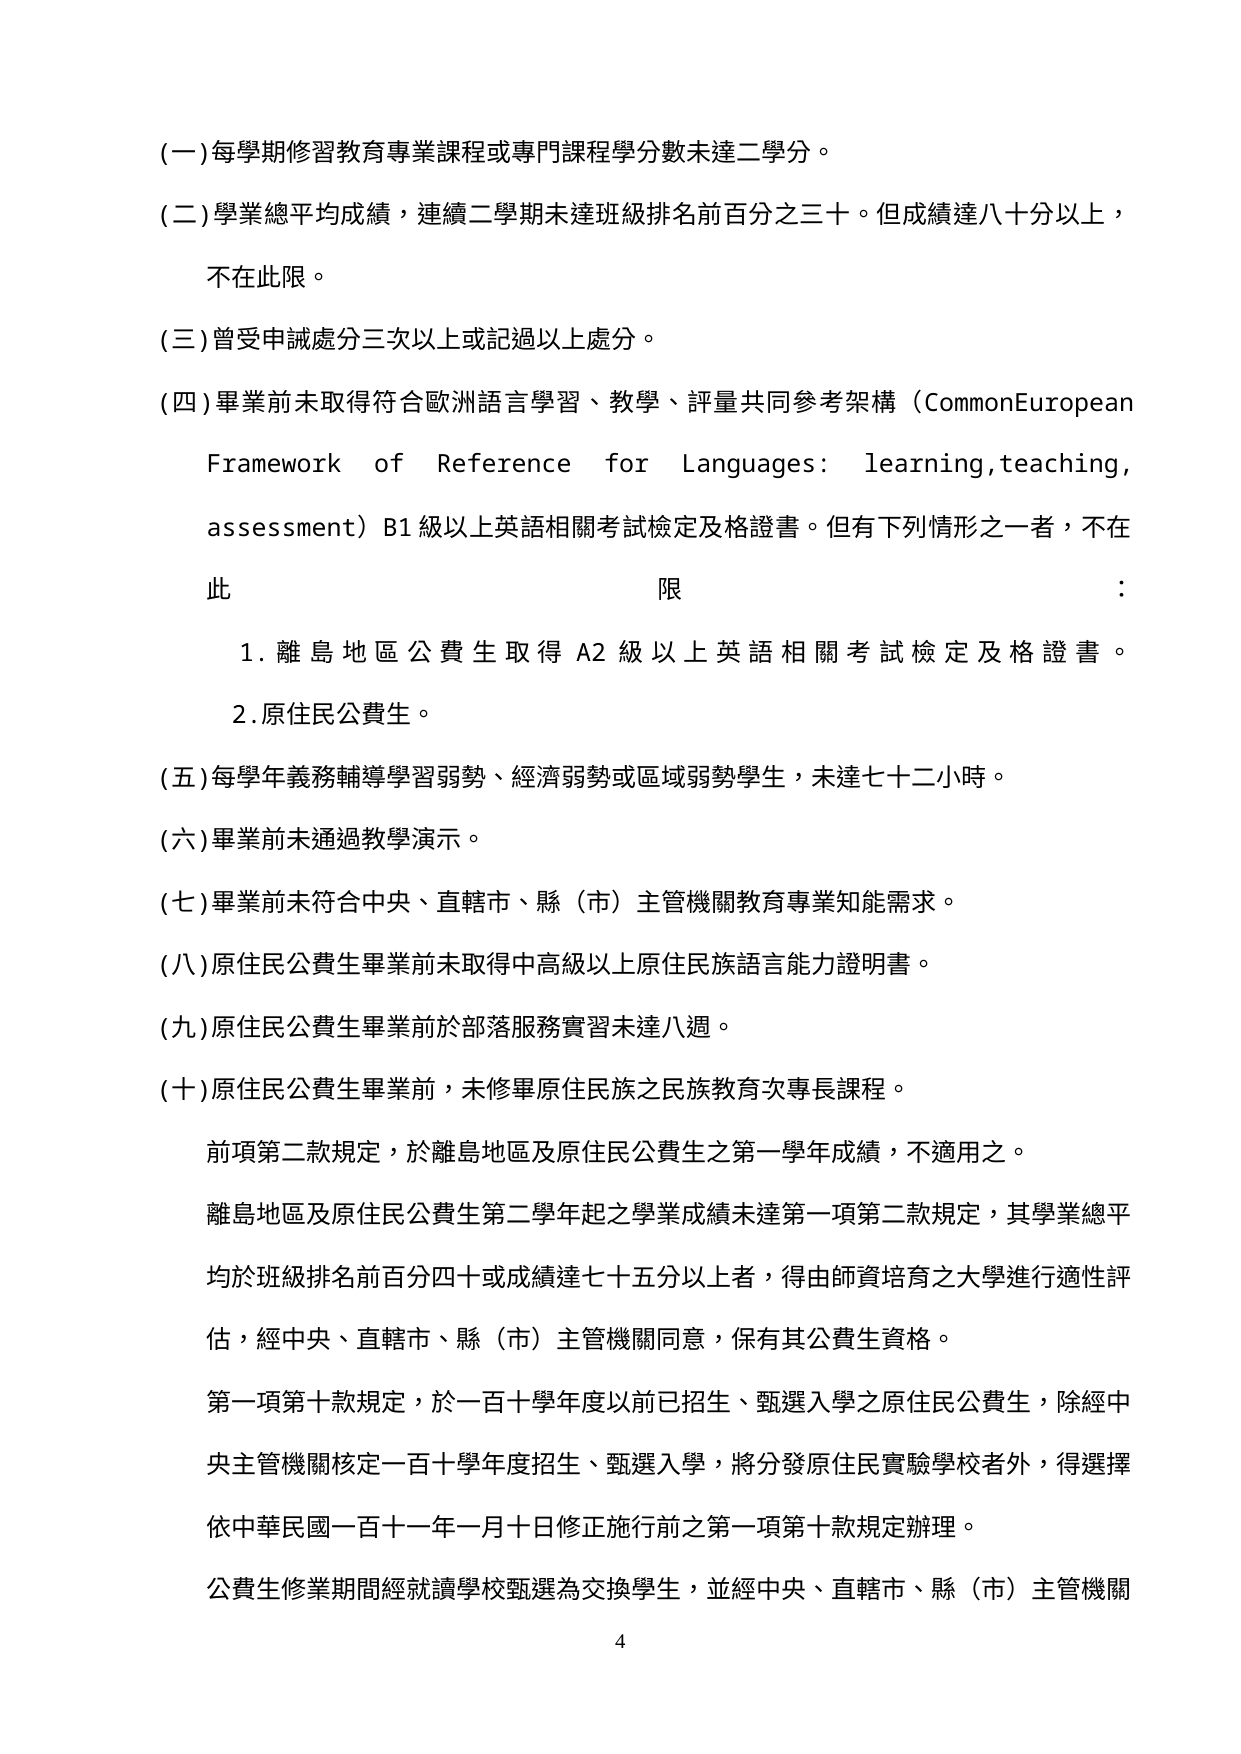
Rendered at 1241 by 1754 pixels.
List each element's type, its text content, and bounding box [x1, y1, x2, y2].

text 前項第二款規定，於離島地區及原住民公費生之第一學年成績，不適用之。 [206, 1109, 1134, 1171]
text (一)每學期修習教育專業課程或專門課程學分數未達二學分。 [156, 109, 1134, 171]
text (八)原住民公費生畢業前未取得中高級以上原住民族語言能力證明書。 [156, 921, 1134, 984]
text (九)原住民公費生畢業前於部落服務實習未達八週。 [156, 984, 1134, 1046]
text (十)原住民公費生畢業前，未修畢原住民族之民族教育次專長課程。 [156, 1046, 1134, 1109]
text 公費生修業期間經就讀學校甄選為交換學生，並經中央、直轄市、縣（市）主管機關 [206, 1546, 1134, 1609]
text (四)畢業前未取得符合歐洲語言學習、教學、評量共同參考架構（CommonEuropean Framework of Reference for Languages: learning,teaching, assessment）B1級以上英語相關考試檢定及格證書。但有下列情形之一者，不在此限： 1.離島地區公費生取得A2級以上英語相關考試檢定及格證書。 2.原住民公費生。 [156, 359, 1134, 734]
text 離島地區及原住民公費生第二學年起之學業成績未達第一項第二款規定，其學業總平均於班級排名前百分四十或成績達七十五分以上者，得由師資培育之大學進行適性評估，經中央、直轄市、縣（市）主管機關同意，保有其公費生資格。 [206, 1171, 1134, 1359]
text (七)畢業前未符合中央、直轄市、縣（市）主管機關教育專業知能需求。 [156, 859, 1134, 921]
text 第一項第十款規定，於一百十學年度以前已招生、甄選入學之原住民公費生，除經中央主管機關核定一百十學年度招生、甄選入學，將分發原住民實驗學校者外，得選擇依中華民國一百十一年一月十日修正施行前之第一項第十款規定辦理。 [206, 1359, 1134, 1546]
text (二)學業總平均成績，連續二學期未達班級排名前百分之三十。但成績達八十分以上，不在此限。 [156, 171, 1134, 296]
text (六)畢業前未通過教學演示。 [156, 796, 1134, 859]
text (五)每學年義務輔導學習弱勢、經濟弱勢或區域弱勢學生，未達七十二小時。 [156, 734, 1134, 796]
text (三)曾受申誡處分三次以上或記過以上處分。 [156, 296, 1134, 359]
